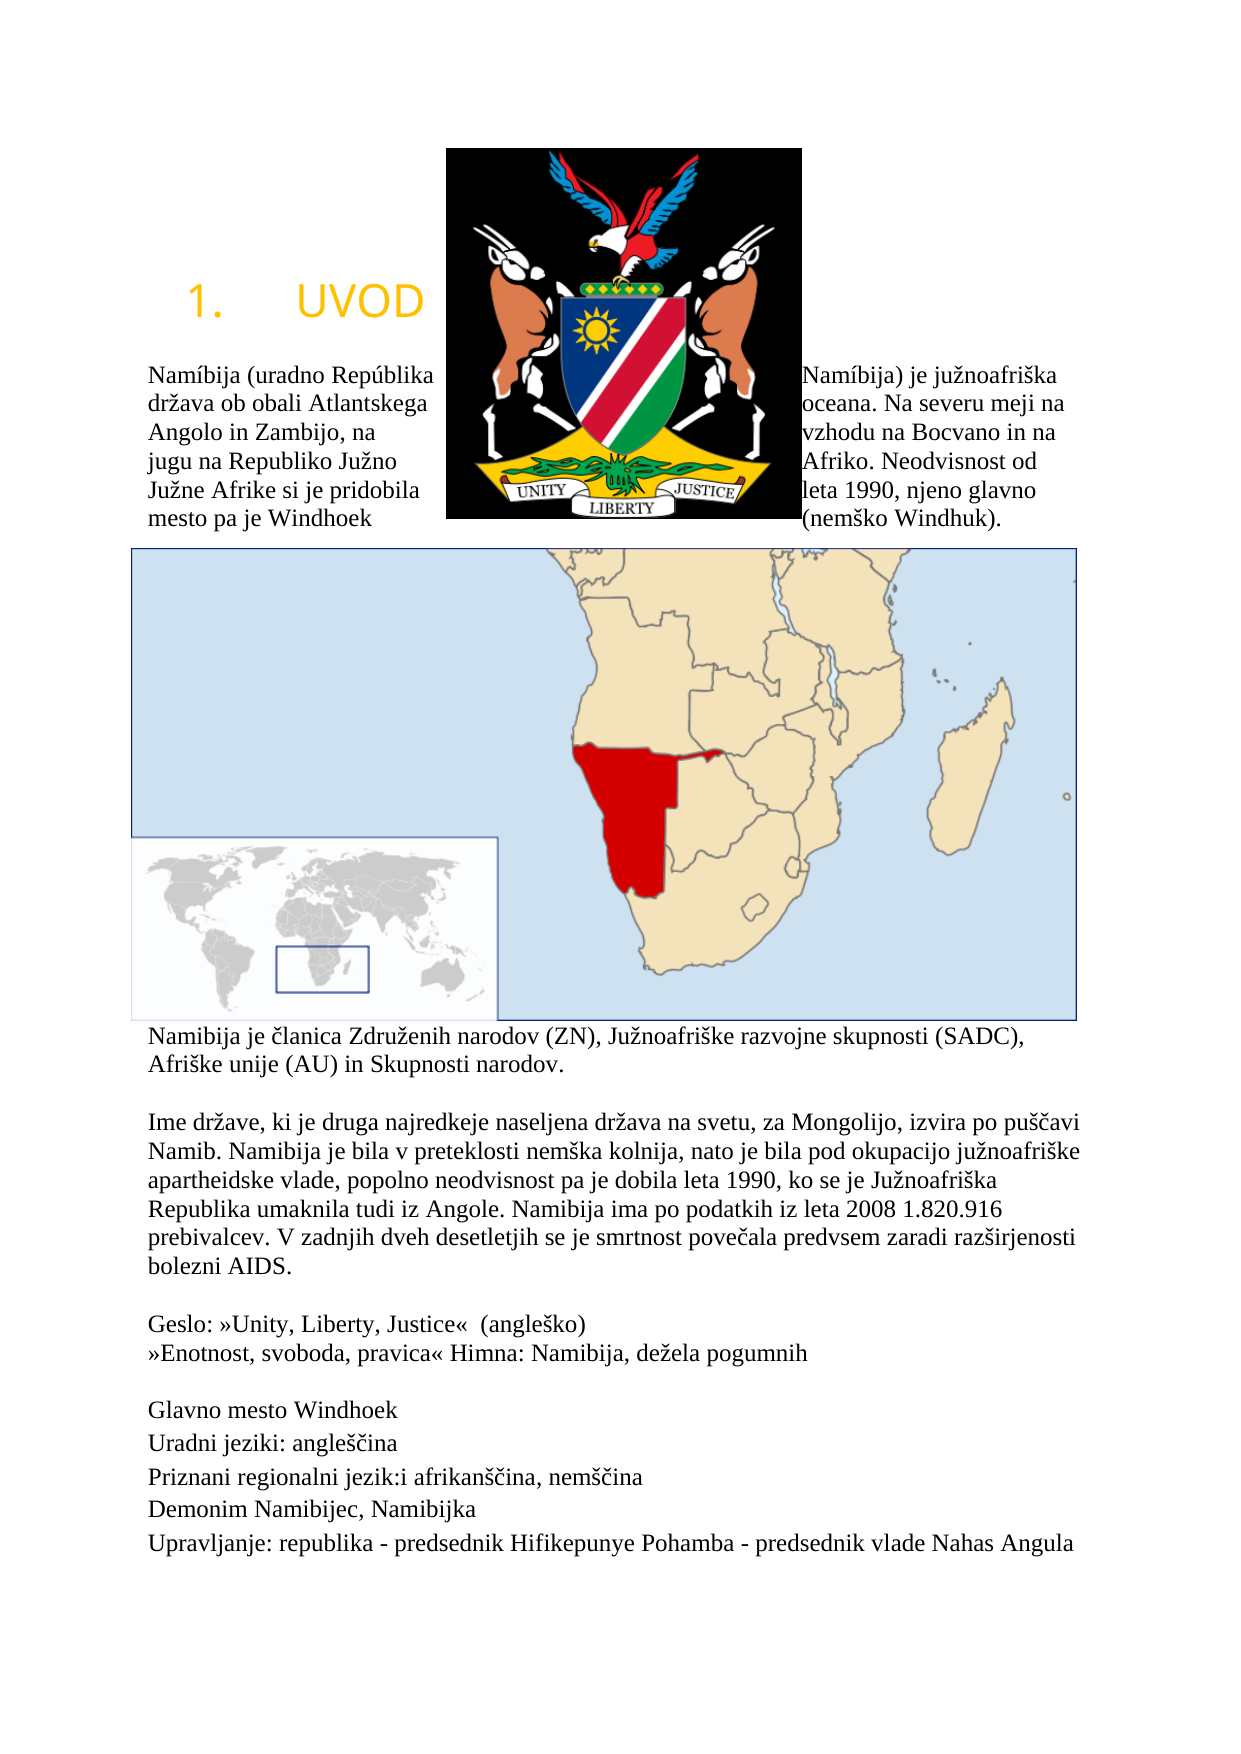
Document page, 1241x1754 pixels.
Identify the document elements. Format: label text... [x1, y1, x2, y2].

text Glavno mesto Windhoek Uradni jeziki: angleščina Priznani regionalni jezik:i afrikanščina, nemščina Demonim Namibijec, Namibijka Upravljanje: republika - predsednik Hifikepunye Pohamba - predsednik vlade Nahas Angula [148, 1396, 1093, 1556]
list UVOD [185, 268, 446, 331]
text Geslo: »Unity, Liberty, Justice« (angleško) »Enotnost, svoboda, pravica« Himna: Namibija, dežela pogumnih [148, 1309, 1093, 1367]
list [802, 268, 1093, 331]
text Ime države, ki je druga najredkeje naseljena država na svetu, za Mongolijo, izvira po puščavi Namib. Namibija je bila v preteklosti nemška kolnija, nato je bila pod okupacijo južnoafriške apartheidske vlade, popolno neodvisnost pa je dobila leta 1990, ko se je Južnoafriška Republika umaknila tudi iz Angole. Namibija ima po podatkih iz leta 2008 1.820.916 prebivalcev. V zadnjih dveh desetletjih se je smrtnost povečala predvsem zaradi razširjenosti bolezni AIDS. [148, 1107, 1093, 1280]
picture [131, 548, 1077, 1021]
text Namíbija (uradno Repúblika Namíbija) je južnoafriška država ob obali Atlantskega oceana. Na severu meji na Angolo in Zambijo, na vzhodu na Bocvano in na jugu na Republiko Južno Afriko. Neodvisnost od Južne Afrike si je pridobila leta 1990, njeno glavno mesto pa je Windhoek (nemško Windhuk). Namibija je članica Združenih narodov (ZN), Južnoafriške razvojne skupnosti (SADC), Afriške unije (AU) in Skupnosti narodov. [148, 360, 1093, 1078]
picture [446, 148, 802, 519]
